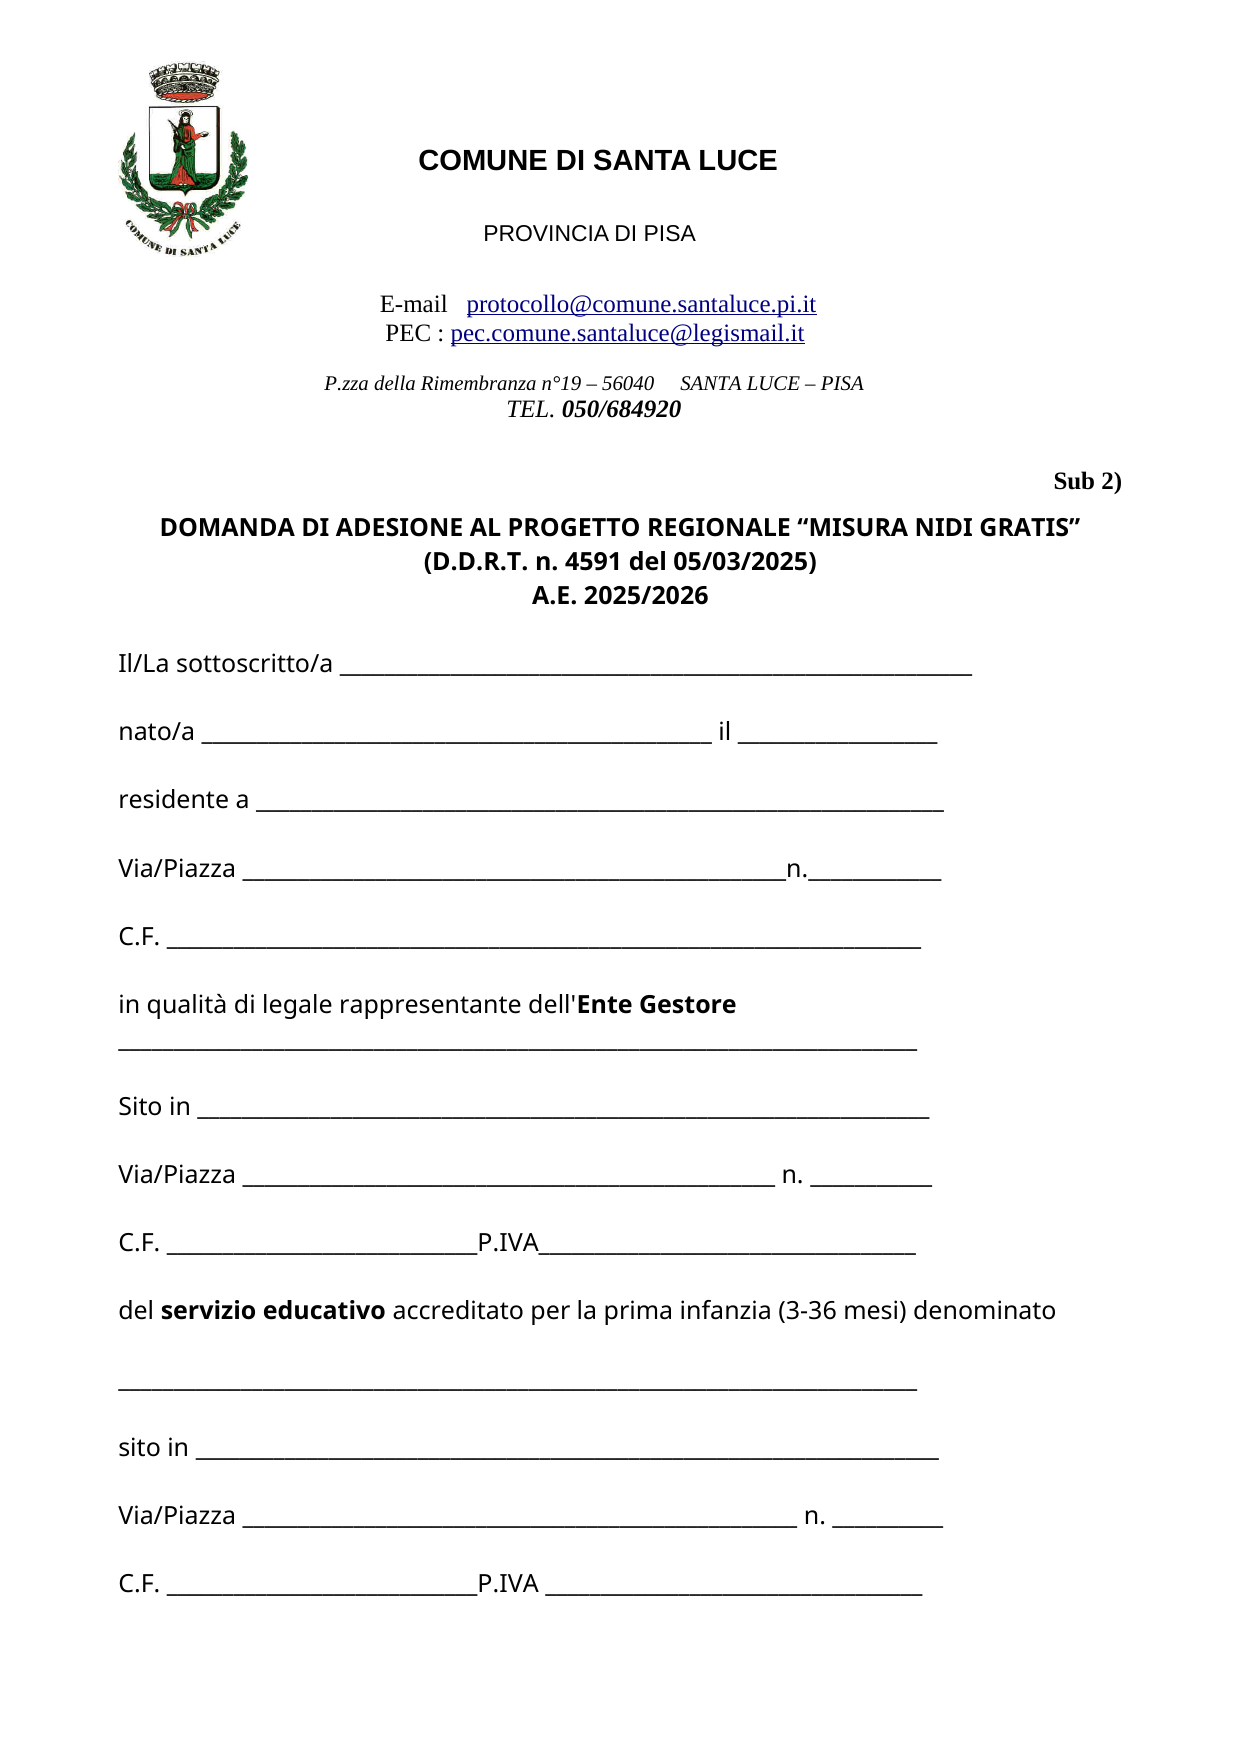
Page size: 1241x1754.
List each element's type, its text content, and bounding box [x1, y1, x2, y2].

text DOMANDA DI ADESIONE AL PROGETTO REGIONALE “MISURA NIDI GRATIS” [118, 509, 1122, 544]
text Il/La sottoscritto/a _________________________________________________________ [118, 646, 1122, 680]
text Via/Piazza __________________________________________________ n. __________ [118, 1497, 1122, 1531]
text residente a ______________________________________________________________ [118, 782, 1122, 816]
text Sito in __________________________________________________________________ [118, 1089, 1122, 1123]
text (D.D.R.T. n. 4591 del 05/03/2025) [118, 544, 1122, 578]
text PROVINCIA DI PISA [249, 214, 1122, 248]
text COMUNE DI SANTA LUCE [249, 143, 1122, 177]
text sito in ___________________________________________________________________ [118, 1429, 1122, 1463]
text C.F. ____________________________________________________________________ [118, 918, 1122, 952]
text TEL. 050/684920 [156, 394, 1034, 423]
text ________________________________________________________________________ [118, 1361, 1122, 1395]
text del servizio educativo accreditato per la prima infanzia (3-36 mesi) denominato [118, 1293, 1122, 1327]
text Via/Piazza ________________________________________________ n. ___________ [118, 1157, 1122, 1191]
text Via/Piazza _________________________________________________n.____________ [118, 850, 1122, 884]
text Sub 2) [118, 466, 1122, 495]
text nato/a ______________________________________________ il __________________ [118, 714, 1122, 748]
text in qualità di legale rappresentante dell'Ente Gestore ________________________________________________________________________ [118, 986, 1122, 1054]
text C.F. ____________________________P.IVA __________________________________ [118, 1566, 1122, 1599]
text C.F. ____________________________P.IVA__________________________________ [118, 1225, 1122, 1259]
subtitle P.zza della Rimembranza n°19 – 56040 SANTA LUCE – PISA [156, 371, 1034, 394]
text A.E. 2025/2026 [118, 578, 1122, 612]
text PEC : pec.comune.santaluce@legismail.it [156, 318, 1034, 346]
text E-mail protocollo@comune.santaluce.pi.it [156, 289, 1034, 318]
